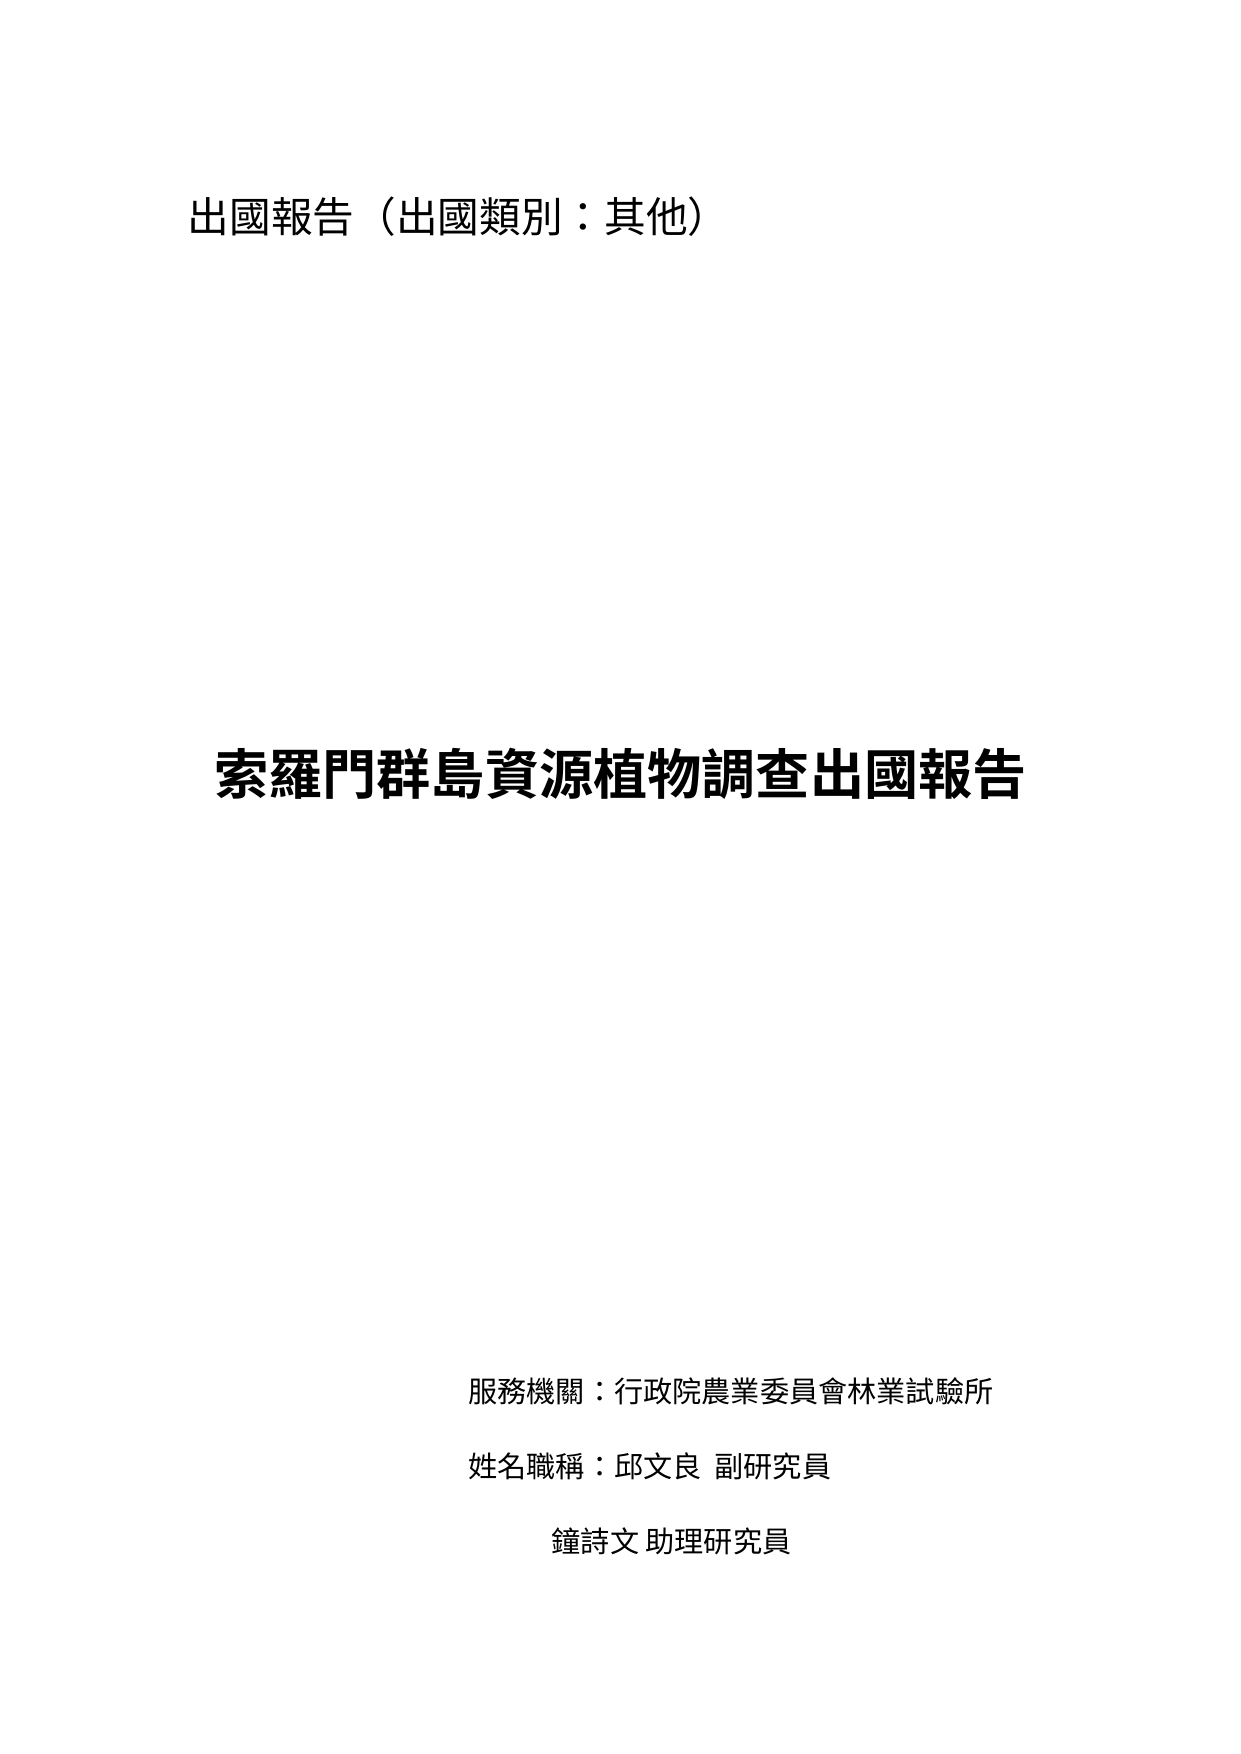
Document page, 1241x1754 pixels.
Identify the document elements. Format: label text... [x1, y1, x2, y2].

text 出國報告（出國類別：其他） [187, 177, 1053, 252]
text 索羅門群島資源植物調查出國報告 [187, 714, 1053, 827]
text 鐘詩文 助理研究員 [468, 1502, 1053, 1577]
text 姓名職稱：邱文良 副研究員 [468, 1427, 1053, 1502]
text 服務機關：行政院農業委員會林業試驗所 [468, 1352, 1053, 1427]
